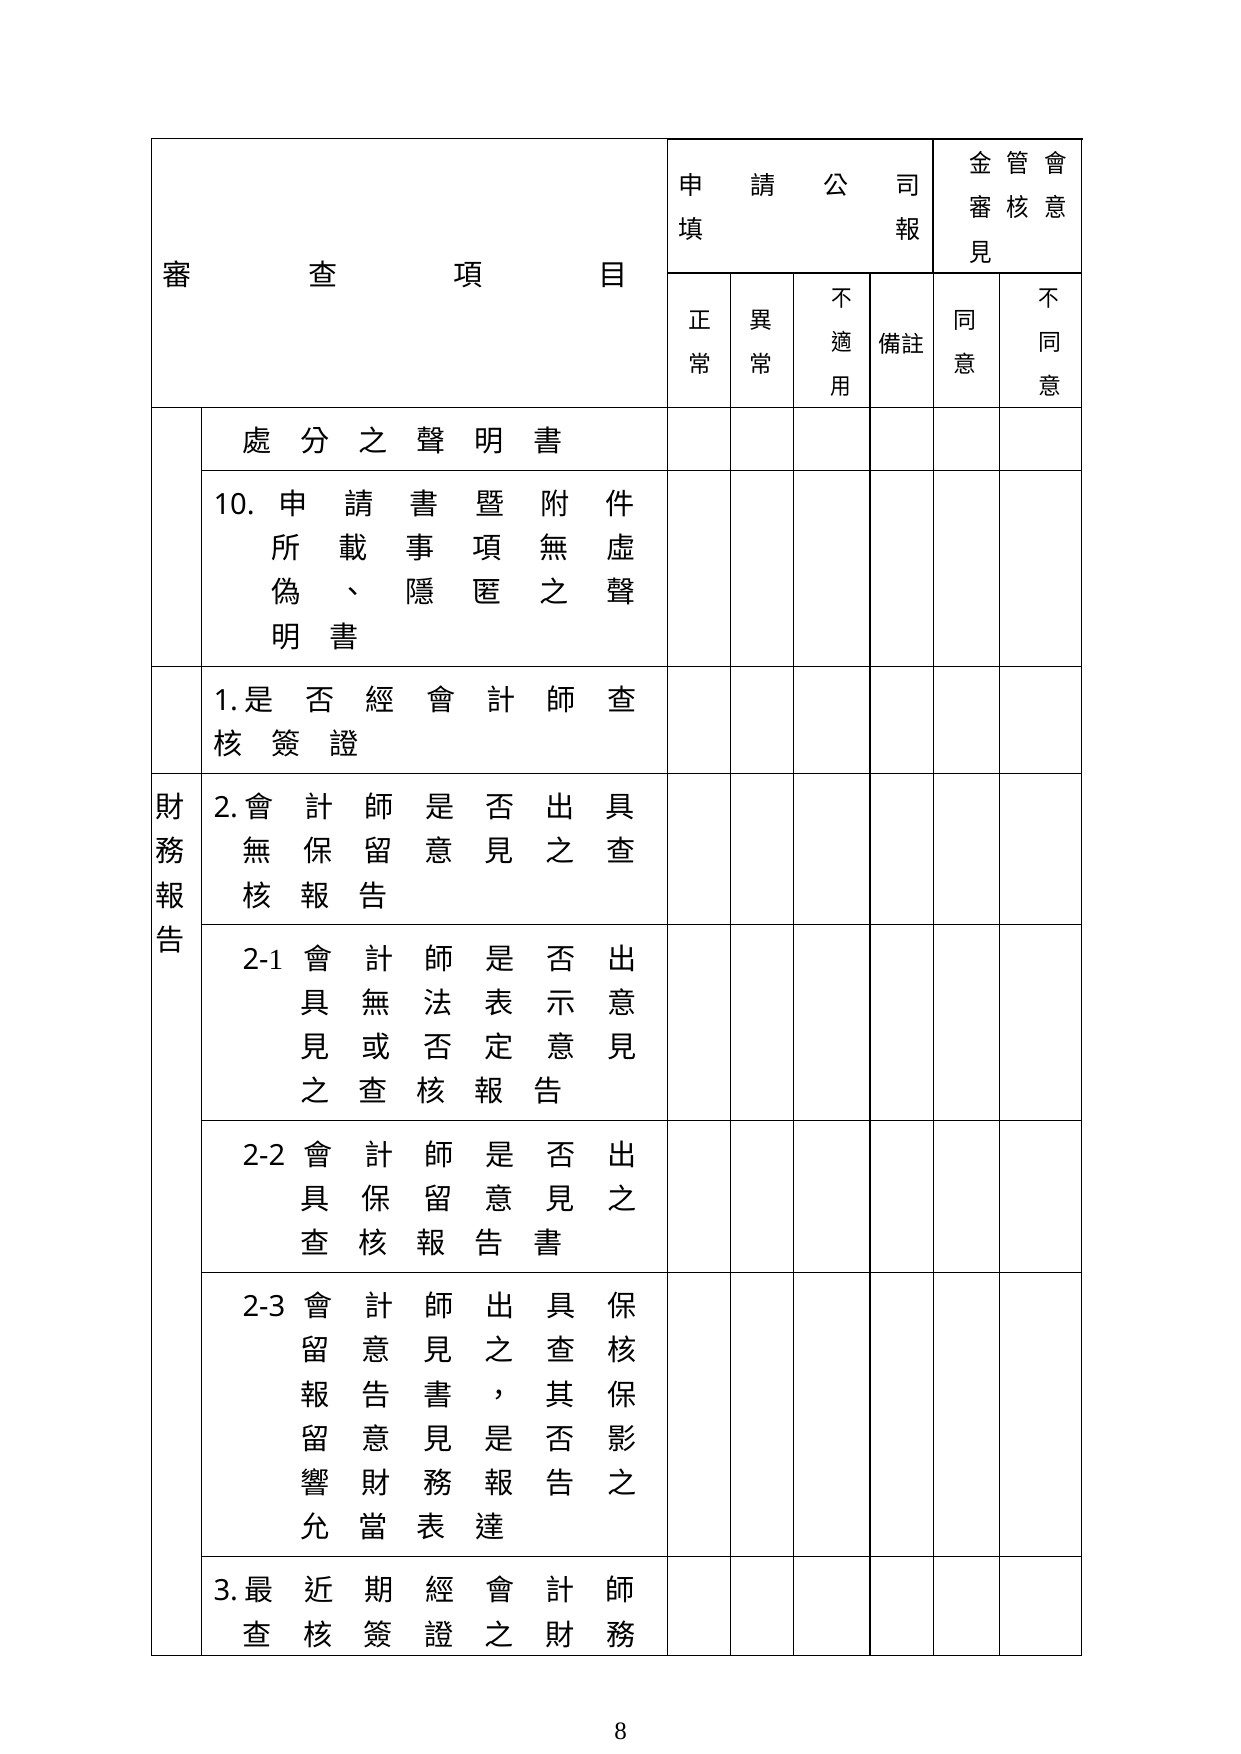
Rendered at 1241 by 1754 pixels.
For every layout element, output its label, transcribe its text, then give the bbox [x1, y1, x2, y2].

table_cell [934, 925, 999, 1120]
table_cell 1.是否經會計師查核簽證 [202, 667, 667, 773]
table_cell [731, 667, 793, 773]
table_cell [731, 925, 793, 1120]
table_cell [1000, 774, 1081, 924]
table_cell [934, 774, 999, 924]
table_cell [794, 774, 869, 924]
table_cell [794, 925, 869, 1120]
table_cell [934, 1557, 999, 1654]
table_cell 2-1會計師是否出具無法表示意見或否定意見之查核報告 [202, 925, 667, 1120]
table_cell [934, 408, 999, 470]
table_cell 不同意 [1000, 274, 1081, 407]
table_cell 同意 [934, 274, 999, 407]
table_cell [668, 1121, 730, 1272]
table_cell [794, 1121, 869, 1272]
table_cell [871, 1273, 933, 1556]
table_cell [934, 667, 999, 773]
table_cell [871, 408, 933, 470]
table_cell [871, 925, 933, 1120]
table_cell 財務報告 [152, 774, 201, 1654]
table_cell 10.申請書暨附件所載事項無虛偽、隱匿之聲明書 [202, 471, 667, 666]
table_cell 申請書件 [152, 408, 201, 666]
table_cell 正常 [668, 274, 730, 407]
table_cell 2.會計師是否出具無保留意見之查核報告 [202, 774, 667, 924]
table_cell [871, 667, 933, 773]
table_cell [871, 471, 933, 666]
table_cell [934, 1273, 999, 1556]
table_cell 不適用 [794, 274, 869, 407]
table_cell [668, 667, 730, 773]
table_cell [794, 471, 869, 666]
table_header 金管會 審核意見 [934, 140, 1081, 272]
table_cell [731, 1273, 793, 1556]
table_cell [668, 471, 730, 666]
table_cell [731, 774, 793, 924]
table_cell [1000, 1557, 1081, 1654]
table_cell 3.最近期經會計師查核簽證之財務 [202, 1557, 667, 1654]
table_cell [668, 1557, 730, 1654]
table_cell 備註 [871, 274, 933, 407]
table_cell [1000, 667, 1081, 773]
table_cell 異常 [731, 274, 793, 407]
table_cell [794, 667, 869, 773]
table_cell [1000, 1273, 1081, 1556]
table_cell [794, 408, 869, 470]
table_cell [1000, 408, 1081, 470]
table_cell [668, 408, 730, 470]
table_cell [871, 1121, 933, 1272]
table_cell [934, 1121, 999, 1272]
table_cell [731, 1121, 793, 1272]
table_header 申 請 公 司 填 報 [668, 140, 932, 272]
table_cell [668, 774, 730, 924]
table_cell [1000, 1121, 1081, 1272]
table_cell [871, 1557, 933, 1654]
table_cell 2-2會計師是否出具保留意見之查核報告書 [202, 1121, 667, 1272]
table_cell [668, 1273, 730, 1556]
table_cell [794, 1557, 869, 1654]
table_cell [731, 1557, 793, 1654]
table_cell 處分之聲明書 [202, 408, 667, 470]
table_cell 2-3會計師出具保留意見之查核報告書，其保留意見是否影響財務報告之允當表達 [202, 1273, 667, 1556]
table_cell [731, 471, 793, 666]
table_cell [794, 1273, 869, 1556]
table_cell [871, 774, 933, 924]
table_cell [1000, 925, 1081, 1120]
table_cell [668, 925, 730, 1120]
table_header 審 查 項 目 [152, 139, 667, 407]
table_cell [934, 471, 999, 666]
table_cell [731, 408, 793, 470]
table_cell [152, 667, 201, 773]
table_cell [1000, 471, 1081, 666]
